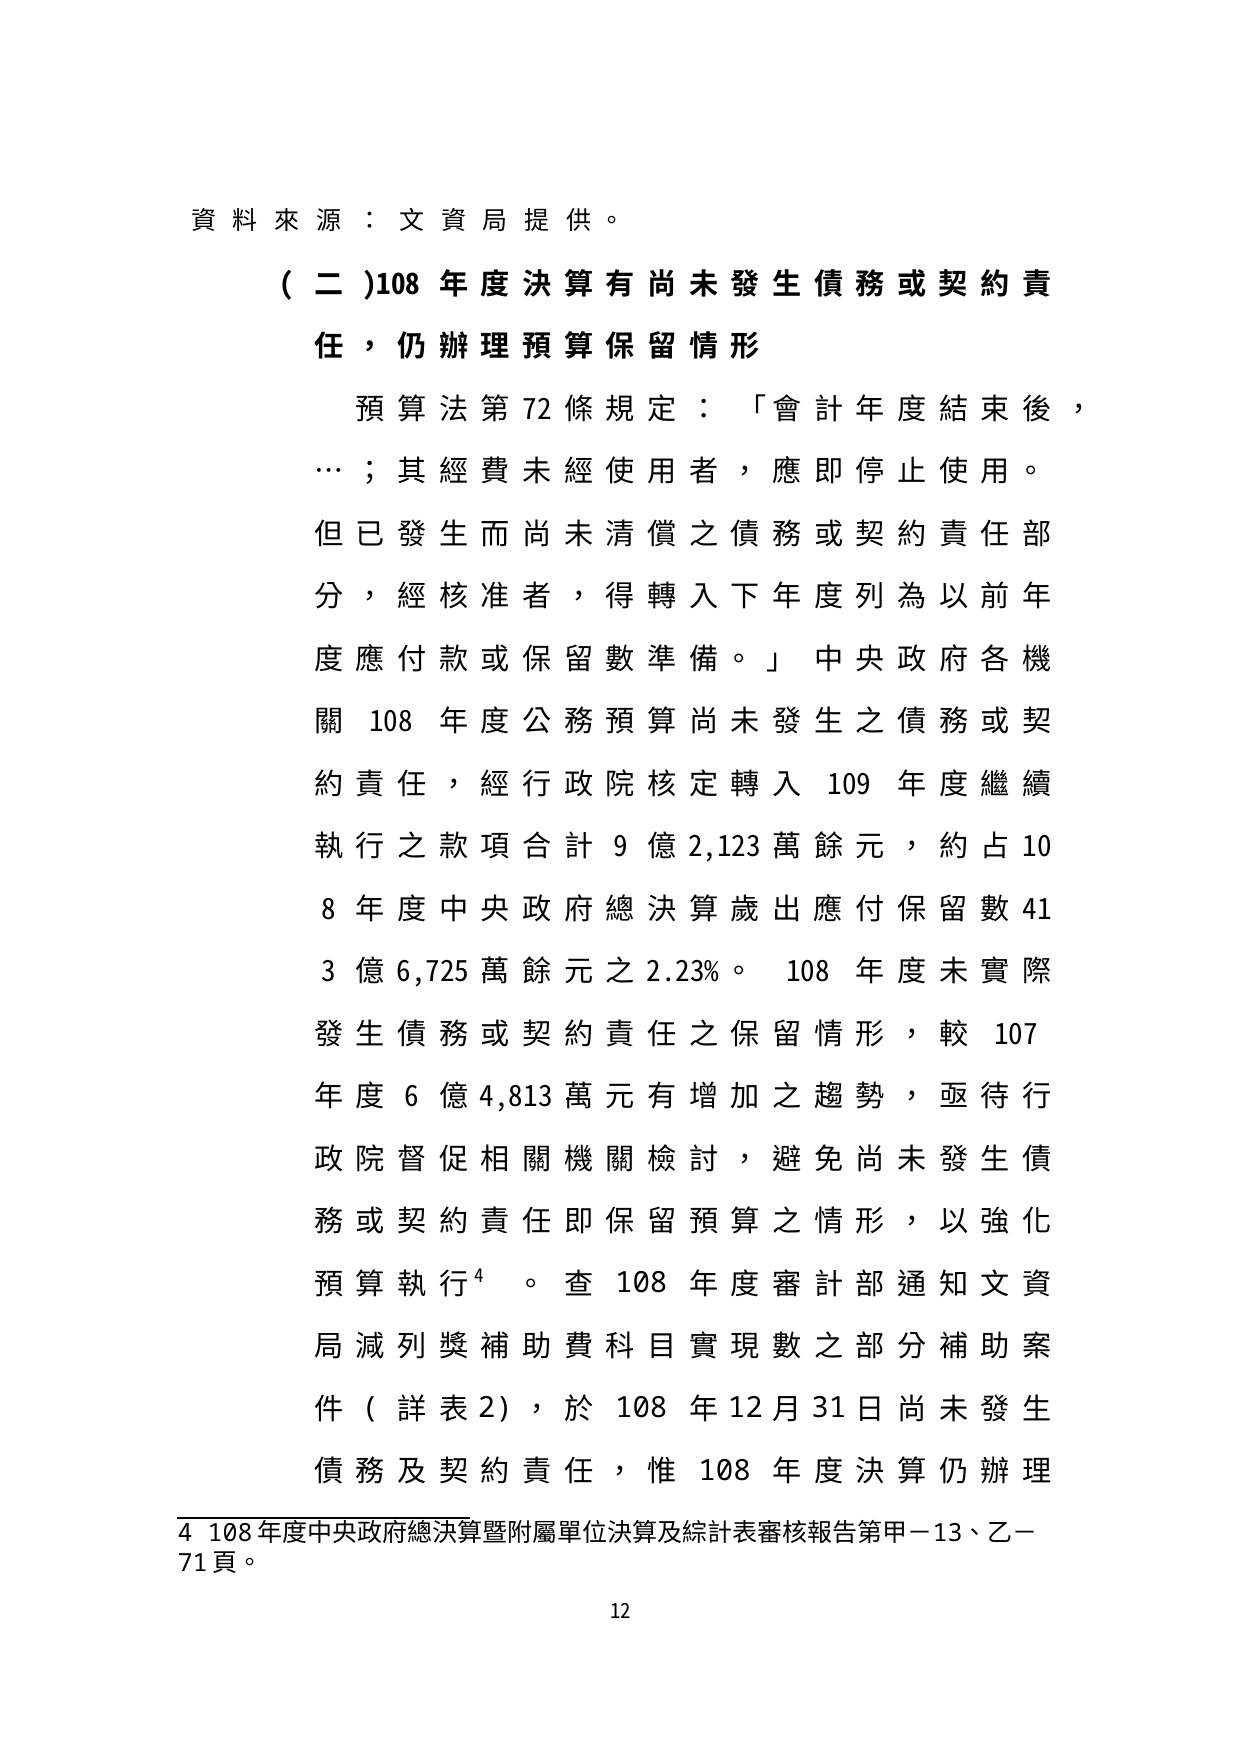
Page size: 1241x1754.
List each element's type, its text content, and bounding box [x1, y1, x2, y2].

text 108年度中央政府總決算暨附屬單位決算及綜計表審核報告第甲－13、乙－71頁。 [177, 1518, 1063, 1577]
text (二)108年度決算有尚未發生債務或契約責任，仍辦理預算保留情形 [242, 240, 1058, 365]
text 預算法第72條規定：「會計年度結束後，…；其經費未經使用者，應即停止使用。但已發生而尚未清償之債務或契約責任部分，經核准者，得轉入下年度列為以前年度應付款或保留數準備。」中央政府各機關108年度公務預算尚未發生之債務或契約責任，經行政院核定轉入109年度繼續執行之款項合計9億2,123萬餘元，約占108年度中央政府總決算歲出應付保留數413億6,725萬餘元之2.23%。108年度未實際發生債務或契約責任之保留情形，較107年度6億4,813萬元有增加之趨勢，亟待行政院督促相關機關檢討，避免尚未發生債務或契約責任即保留預算之情形，以強化預算執行。查108年度審計部通知文資局減列獎補助費科目實現數之部分補助案件(詳表2)，於108年12月31日尚未發生債務及契約責任，惟108年度決算仍辦理預算保留者，如苗栗縣傳統工藝普查計畫，苗栗縣政府係於109年1月8日始完成計畫決標等。 [271, 365, 1058, 1490]
text 資料來源：文資局提供。 [183, 177, 1058, 240]
